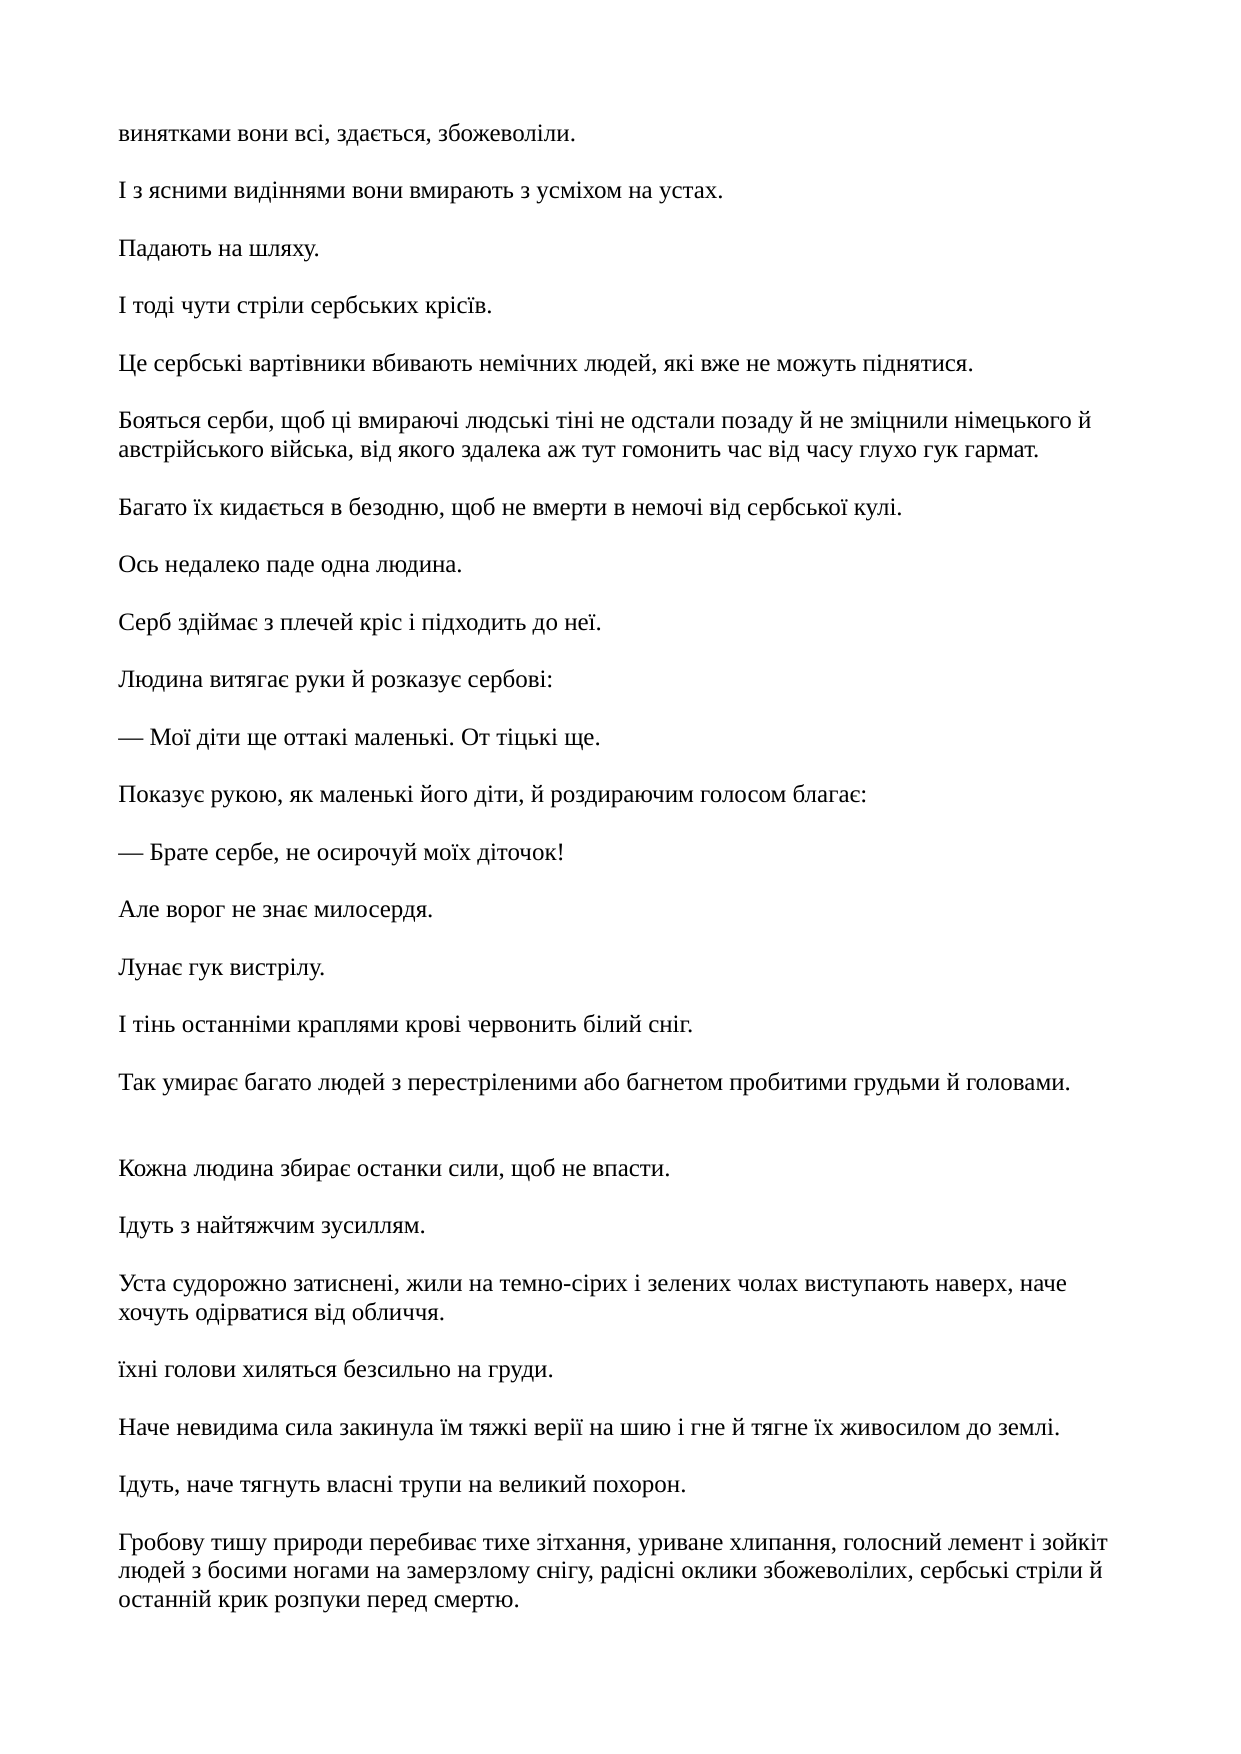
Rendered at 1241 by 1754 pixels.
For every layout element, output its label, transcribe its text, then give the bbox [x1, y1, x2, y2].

text І тоді чути стріли сербських крісїв. [118, 291, 1122, 319]
text винятками вони всі, здається, збожеволіли. [118, 118, 1122, 147]
text І з ясними видіннями вони вмирають з усміхом на устах. [118, 176, 1122, 204]
text Це сербські вартівники вбивають немічних людей, які вже не можуть піднятися. [118, 348, 1122, 377]
text Наче невидима сила закинула їм тяжкі верії на шию і гне й тягне їх живосилом до землі. [118, 1412, 1122, 1441]
text Ідуть з найтяжчим зусиллям. [118, 1211, 1122, 1239]
text Кожна людина збирає останки сили, щоб не впасти. [118, 1153, 1122, 1182]
text Гробову тишу природи перебиває тихе зітхання, уриване хлипання, голосний лемент і зойкіт людей з босими ногами на замерзлому снігу, радісні оклики збожеволілих, сербські стріли й останній крик розпуки перед смертю. [118, 1527, 1122, 1613]
text — Брате сербе, не осирочуй моїх діточок! [118, 837, 1122, 866]
text Серб здіймає з плечей кріс і підходить до неї. [118, 607, 1122, 636]
text І тінь останніми краплями крові червонить білий сніг. [118, 1009, 1122, 1038]
text Багато їх кидається в безодню, щоб не вмерти в немочі від сербської кулі. [118, 492, 1122, 521]
text Людина витягає руки й розказує сербові: [118, 664, 1122, 693]
text Ось недалеко паде одна людина. [118, 549, 1122, 578]
text Бояться серби, щоб ці вмираючі людські тіні не одстали позаду й не зміцнили німецького й австрійського війська, від якого здалека аж тут гомонить час від часу глухо гук гармат. [118, 406, 1122, 463]
text Так умирає багато людей з перестріленими або багнетом пробитими грудьми й головами. [118, 1067, 1122, 1096]
text Ідуть, наче тягнуть власні трупи на великий похорон. [118, 1469, 1122, 1498]
text Лунає гук вистрілу. [118, 952, 1122, 981]
text Але ворог не знає милосердя. [118, 894, 1122, 923]
text їхні голови хиляться безсильно на груди. [118, 1354, 1122, 1383]
text Показує рукою, як маленькі його діти, й роздираючим голосом благає: [118, 779, 1122, 808]
text Уста судорожно затиснені, жили на темно-сірих і зелених чолах виступають наверх, наче хочуть одірватися від обличчя. [118, 1268, 1122, 1326]
text — Мої діти ще оттакі маленькі. От тіцькі ще. [118, 722, 1122, 751]
text Падають на шляху. [118, 233, 1122, 262]
